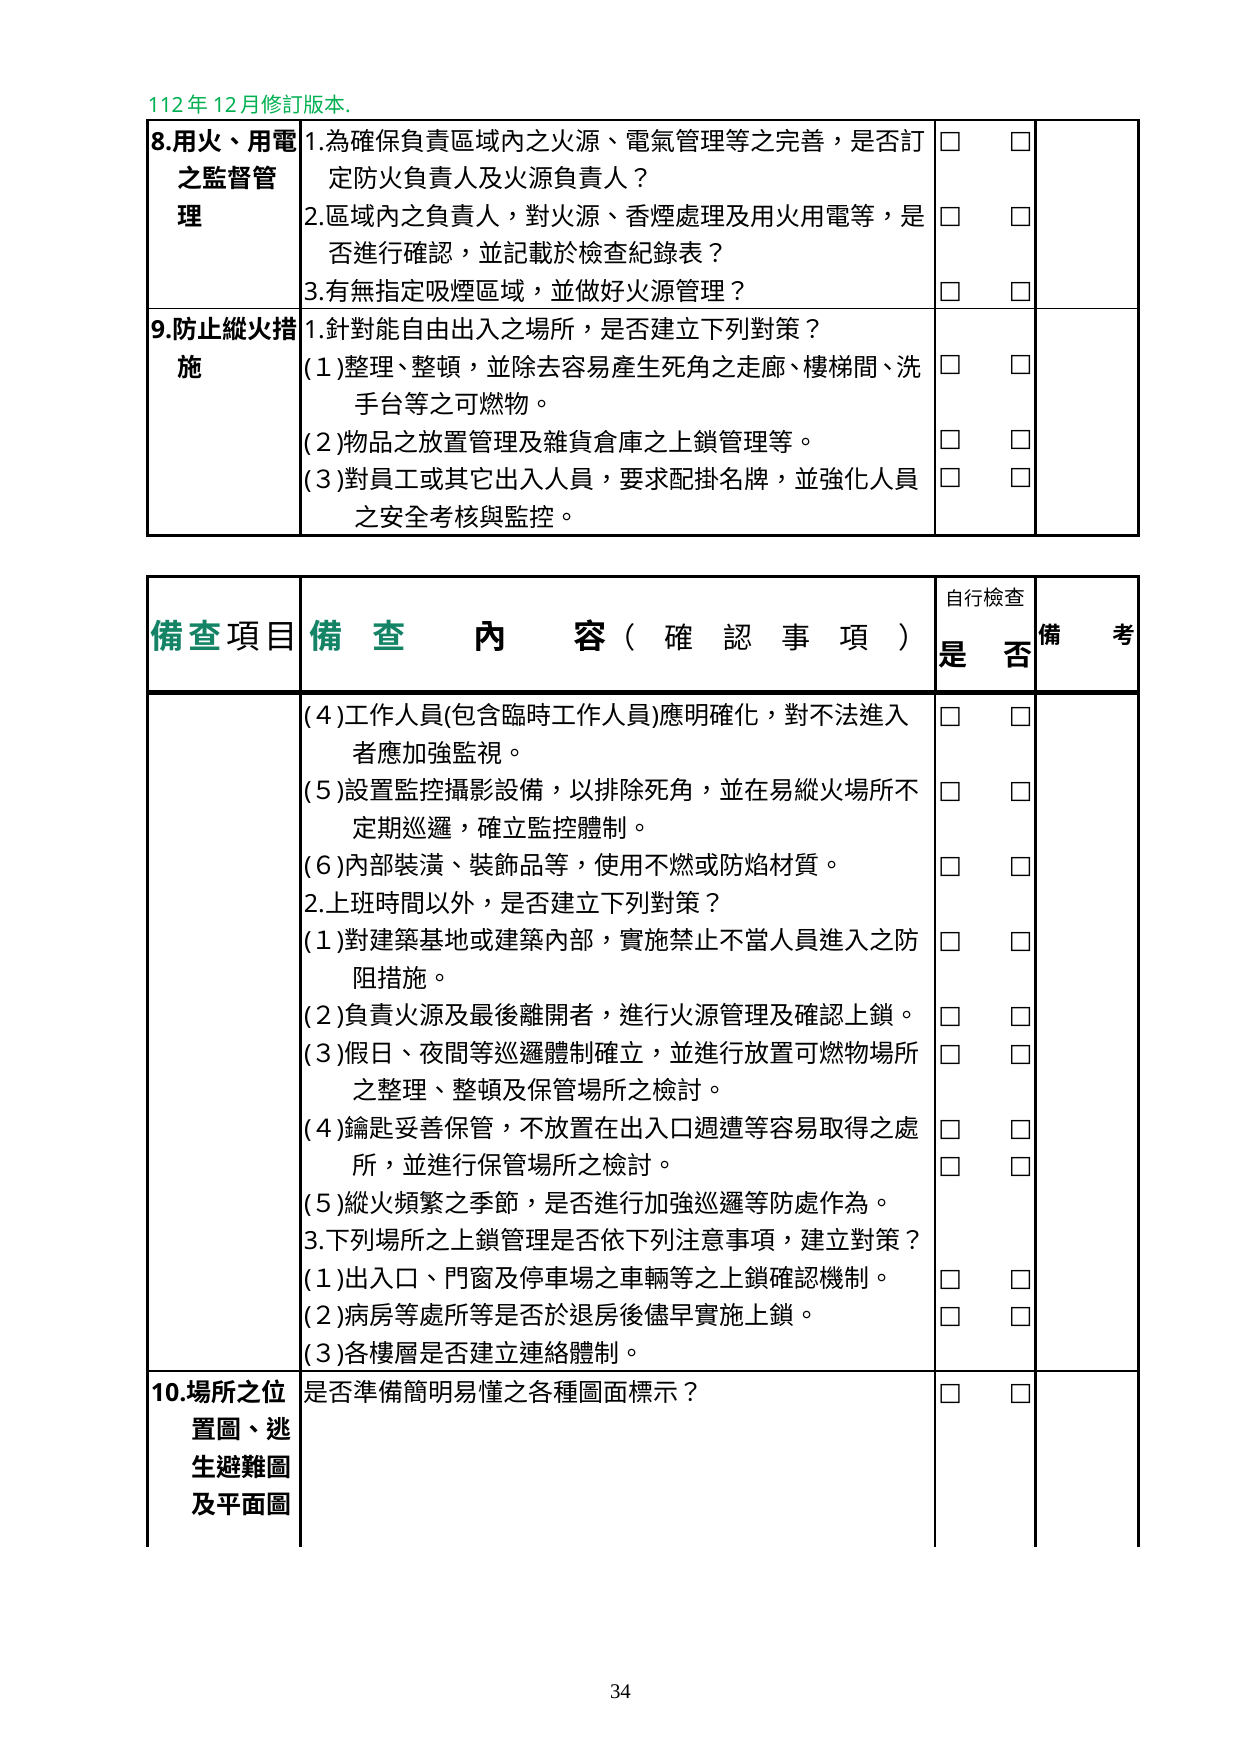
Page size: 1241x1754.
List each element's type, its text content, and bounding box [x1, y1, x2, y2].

table_cell [1037, 121, 1137, 308]
table_cell 1.針對能自由出入之場所，是否建立下列對策？ (１)整理、整頓，並除去容易產生死角之走廊、樓梯間、洗手台等之可燃物。 (２)物品之放置管理及雜貨倉庫之上鎖管理等。 (３)對員工或其它出入人員，要求配掛名牌，並強化人員之安全考核與監控。 [302, 309, 934, 534]
table_cell □ □ [936, 1372, 1034, 1547]
table_cell □ □ □ □ □ □ [936, 309, 1034, 534]
table_header 自行檢查 是 否 [937, 578, 1034, 690]
table_cell 9.防止縱火措施 [149, 309, 299, 534]
table_cell (４)工作人員(包含臨時工作人員)應明確化，對不法進入者應加強監視。 (５)設置監控攝影設備，以排除死角，並在易縱火場所不定期巡邏，確立監控體制。 (６)內部裝潢、裝飾品等，使用不燃或防焰材質。 2.上班時間以外，是否建立下列對策？ (１)對建築基地或建築內部，實施禁止不當人員進入之防阻措施。 (２)負責火源及最後離開者，進行火源管理及確認上鎖。 (３)假日、夜間等巡邏體制確立，並進行放置可燃物場所之整理、整頓及保管場所之檢討。 (４)鑰匙妥善保管，不放置在出入口週遭等容易取得之處所，並進行保管場所之檢討。 (５)縱火頻繁之季節，是否進行加強巡邏等防處作為。 3.下列場所之上鎖管理是否依下列注意事項，建立對策？ (１)出入口、門窗及停車場之車輛等之上鎖確認機制。 (２)病房等處所等是否於退房後儘早實施上鎖。 (３)各樓層是否建立連絡體制。 [302, 695, 934, 1370]
table_header 備 查 內 容（ 確 認 事 項 ） [302, 578, 934, 690]
table_cell 1.為確保負責區域內之火源、電氣管理等之完善，是否訂定防火負責人及火源負責人？ 2.區域內之負責人，對火源、香煙處理及用火用電等，是否進行確認，並記載於檢查紀錄表？ 3.有無指定吸煙區域，並做好火源管理？ [302, 121, 934, 308]
table_cell [1037, 309, 1137, 534]
table_cell [149, 695, 299, 1370]
table_cell [1037, 1372, 1137, 1547]
table_cell 是否準備簡明易懂之各種圖面標示？ [302, 1372, 934, 1547]
table_header 備查項目 [149, 578, 299, 690]
table_cell □ □ □ □ □ □ □ □ □ □ □ □ □ □ □ □ □ □ □ □ [936, 695, 1034, 1370]
table_cell 8.用火、用電之監督管理 [149, 121, 299, 308]
table_cell [1037, 695, 1137, 1370]
table_header 備考 [1037, 578, 1137, 690]
table_cell □ □ □ □ □ □ [936, 121, 1034, 308]
table_cell 10.場所之位置圖、逃生避難圖及平面圖 [149, 1372, 299, 1547]
